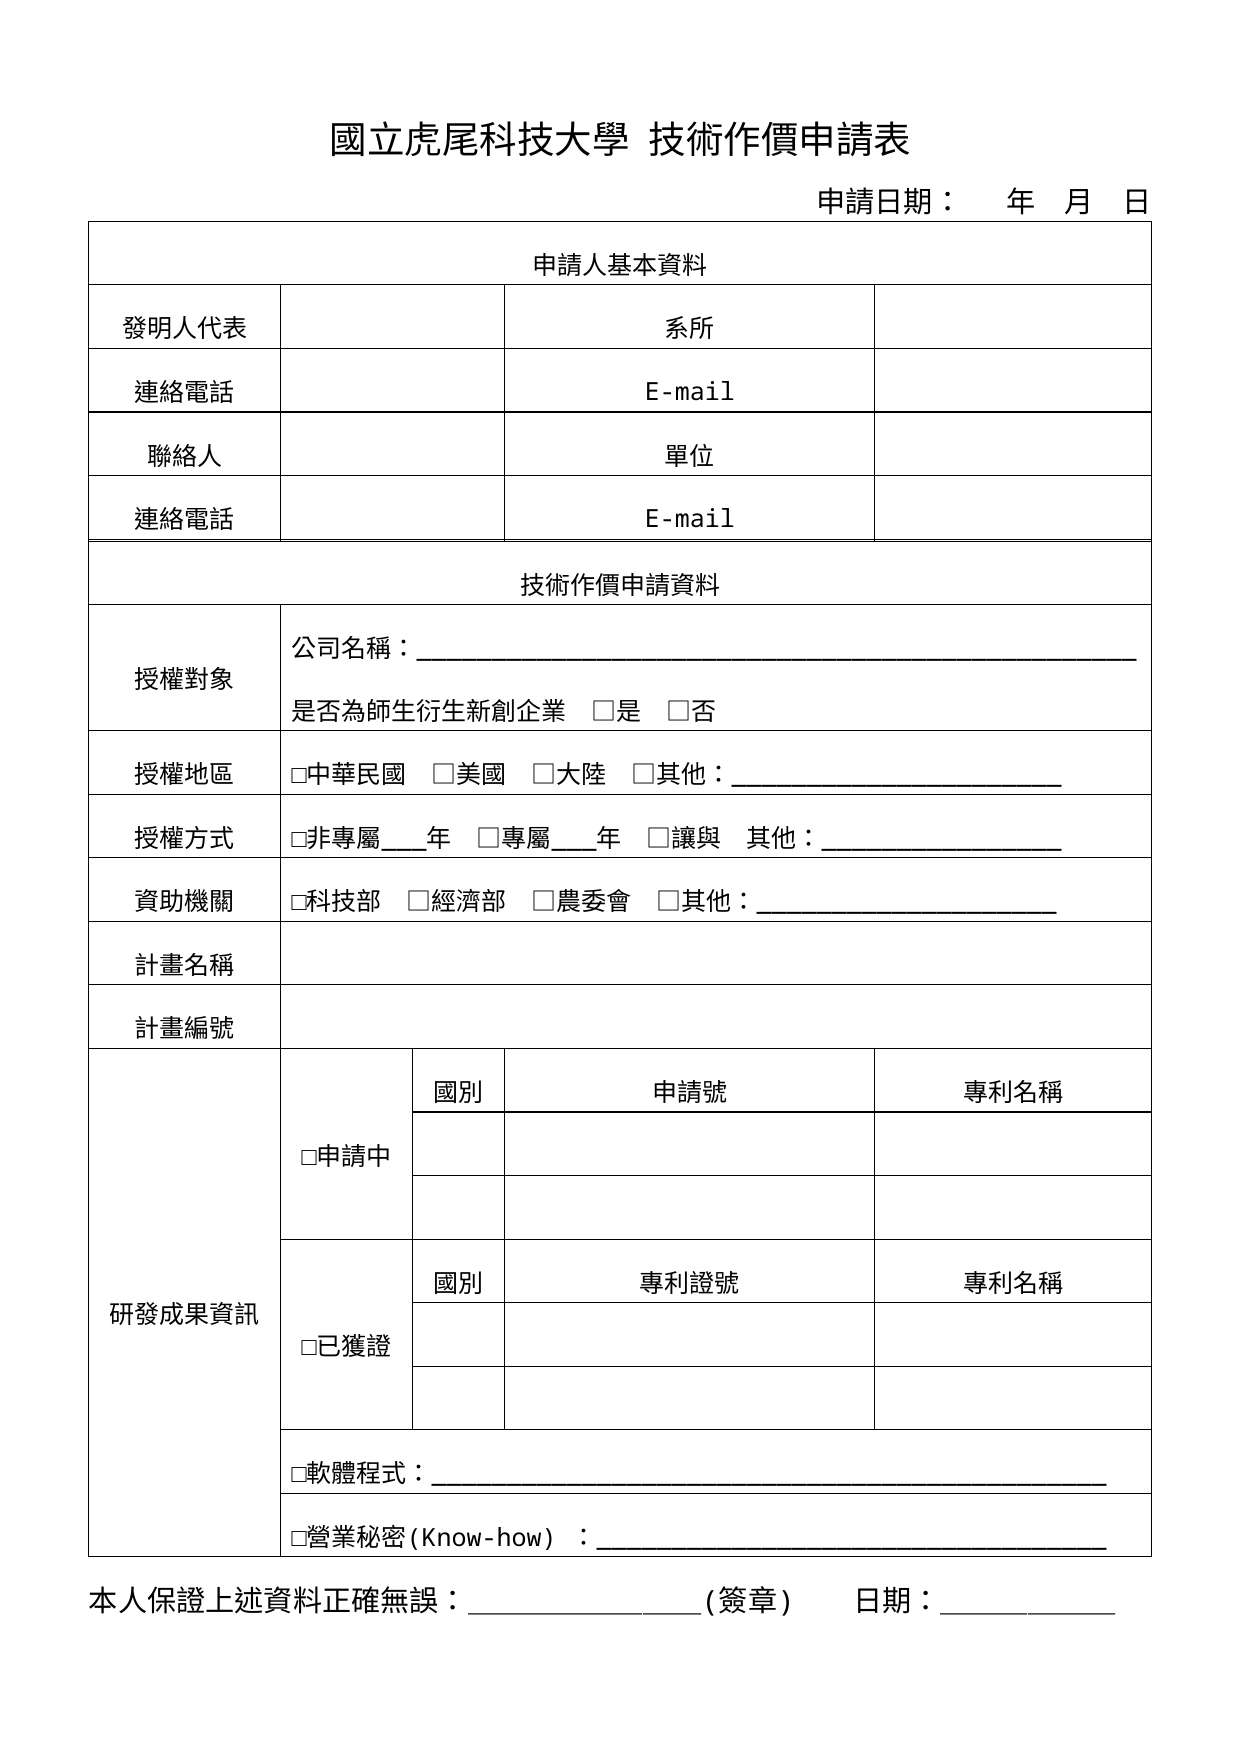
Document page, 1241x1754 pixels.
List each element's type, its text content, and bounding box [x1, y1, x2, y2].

table_cell 國別 [413, 1240, 504, 1302]
table_cell [505, 1176, 874, 1238]
table_cell [281, 922, 1151, 984]
table_cell [875, 1367, 1151, 1429]
table_cell 連絡電話 [89, 349, 280, 411]
table_cell [875, 285, 1151, 348]
table_cell 授權方式 [89, 795, 280, 857]
table_cell 公司名稱：________________________________________________ 是否為師生衍生新創企業 □是 □否 [281, 605, 1151, 730]
table_cell □已獲證 [281, 1240, 412, 1429]
table_cell [281, 985, 1151, 1048]
table_cell [413, 1176, 504, 1238]
table_cell 單位 [505, 413, 874, 475]
table_cell [875, 1176, 1151, 1238]
table_cell □營業秘密(Know-how) ：__________________________________ [281, 1494, 1151, 1556]
table_cell 授權對象 [89, 605, 280, 730]
table_cell [281, 476, 504, 538]
text 本人保證上述資料正確無誤：＿＿＿＿＿＿＿＿(簽章) 日期：＿＿＿＿＿＿ [89, 1557, 1152, 1620]
table_cell E-mail [505, 349, 874, 411]
table_cell 申請號 [505, 1049, 874, 1111]
table_cell [413, 1113, 504, 1175]
table_cell [505, 1303, 874, 1366]
table_cell [281, 413, 504, 475]
table_cell [875, 349, 1151, 411]
table_cell 系所 [505, 285, 874, 348]
table_cell 技術作價申請資料 [89, 542, 1151, 604]
table_cell [505, 1113, 874, 1175]
table_cell 資助機關 [89, 858, 280, 921]
table_cell [875, 1113, 1151, 1175]
table_cell □科技部 □經濟部 □農委會 □其他：____________________ [281, 858, 1151, 921]
table_cell [413, 1367, 504, 1429]
table_cell 專利證號 [505, 1240, 874, 1302]
table_cell 計畫編號 [89, 985, 280, 1048]
table_cell [505, 1367, 874, 1429]
table_cell [875, 476, 1151, 538]
table_cell 研發成果資訊 [89, 1049, 280, 1556]
text 國立虎尾科技大學 技術作價申請表 [89, 96, 1152, 158]
table_cell 聯絡人 [89, 413, 280, 475]
table_cell [281, 349, 504, 411]
text 申請日期： 年 月 日 [89, 158, 1152, 221]
table_header 申請人基本資料 [89, 222, 1151, 284]
table_cell □非專屬___年 □專屬___年 □讓與 其他：________________ [281, 795, 1151, 857]
table_cell [281, 285, 504, 348]
table_cell 授權地區 [89, 731, 280, 794]
table_cell 專利名稱 [875, 1240, 1151, 1302]
table_cell 計畫名稱 [89, 922, 280, 984]
table_cell [413, 1303, 504, 1366]
table_cell [875, 1303, 1151, 1366]
table_cell 國別 [413, 1049, 504, 1111]
table_cell □中華民國 □美國 □大陸 □其他：______________________ [281, 731, 1151, 794]
table_cell 專利名稱 [875, 1049, 1151, 1111]
table_cell 發明人代表 [89, 285, 280, 348]
table_cell [875, 413, 1151, 475]
table_cell 連絡電話 [89, 476, 280, 538]
table_cell □申請中 [281, 1049, 412, 1238]
table_cell □軟體程式：_____________________________________________ [281, 1430, 1151, 1493]
table_cell E-mail [505, 476, 874, 538]
